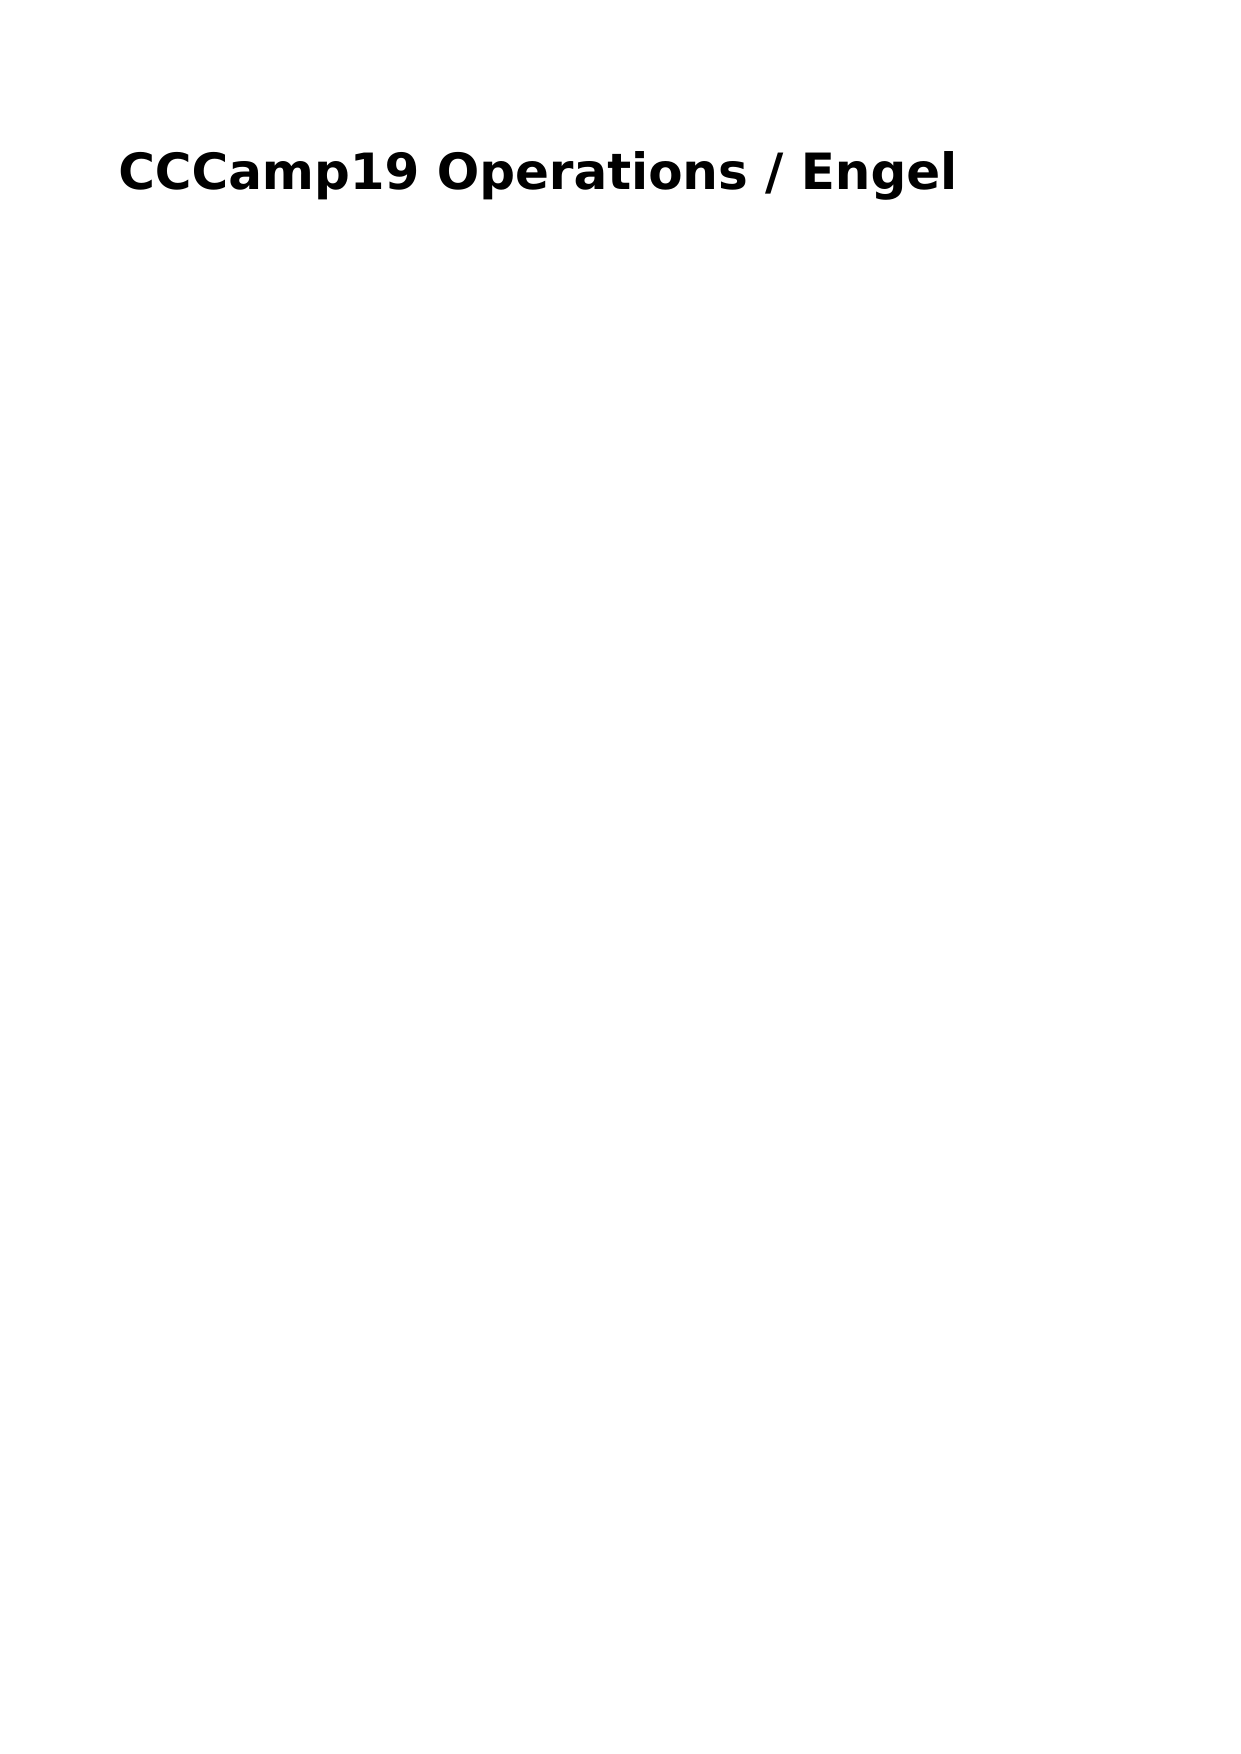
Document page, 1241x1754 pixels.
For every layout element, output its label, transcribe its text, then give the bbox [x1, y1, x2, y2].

subtitle CCCamp19 Operations / Engel [118, 143, 1122, 201]
